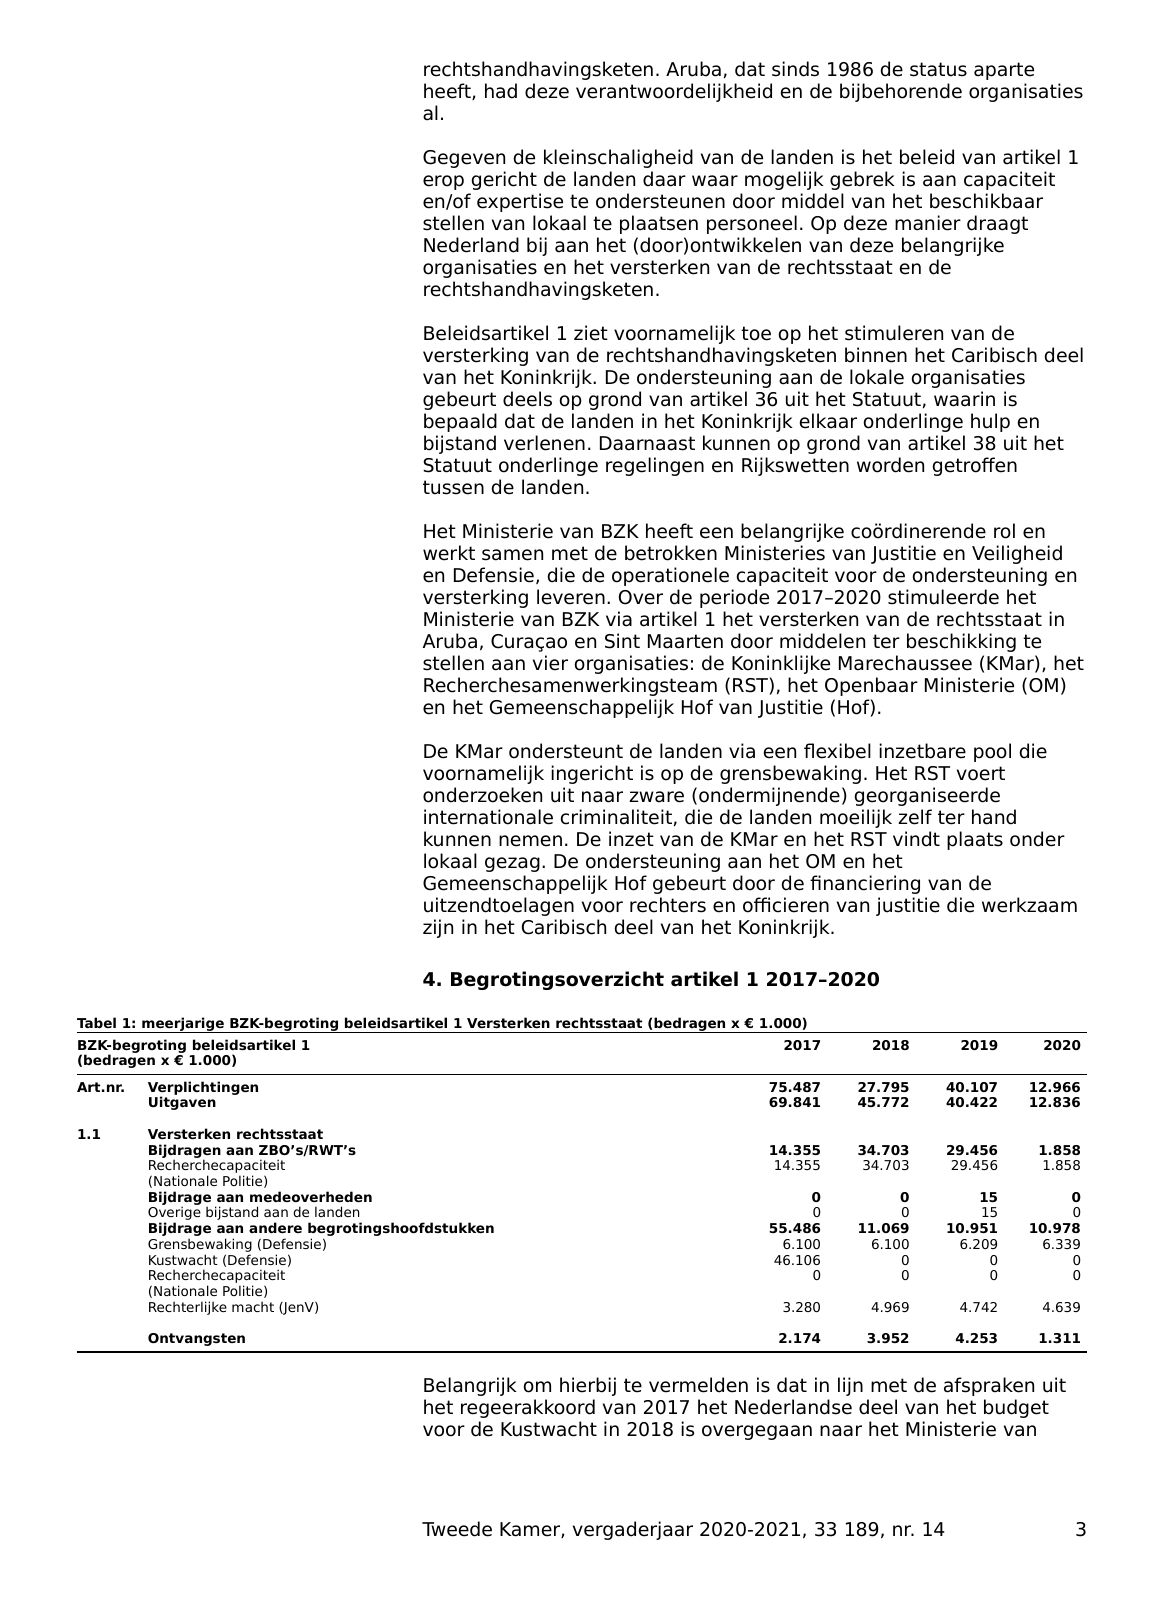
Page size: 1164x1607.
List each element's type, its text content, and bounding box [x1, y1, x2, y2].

table_cell [77, 1190, 142, 1205]
table_cell 2017 [738, 1033, 827, 1074]
table_cell Recherchecapaciteit (Nationale Politie) [142, 1268, 738, 1299]
table_cell 6.209 [915, 1237, 1004, 1252]
table_cell 4.742 [915, 1300, 1004, 1315]
table_cell Ontvangsten [142, 1331, 738, 1351]
table_cell 0 [1004, 1205, 1087, 1221]
table_cell 75.487 [738, 1075, 827, 1095]
table_cell 6.100 [738, 1237, 827, 1252]
table_cell 40.422 [915, 1095, 1004, 1111]
subtitle 4. Begrotingsoverzicht artikel 1 2017–2020 [422, 969, 1087, 991]
table_cell [77, 1205, 142, 1221]
text Belangrijk om hierbij te vermelden is dat in lijn met de afspraken uit het regeerakkoord van 2017 het Nederlandse deel van het budget voor de Kustwacht in 2018 is overgegaan naar het Ministerie van Defensie. Daarom is deze begrotingspost in 2018 verdwenen van begrotingshoofdstuk IV en worden de bestedingen uit 2017 niet meegenomen in de beleidsdoorlichting. [422, 1375, 1087, 1441]
table_cell 69.841 [738, 1095, 827, 1111]
table_cell Uitgaven [142, 1095, 738, 1111]
table_cell 4.253 [915, 1331, 1004, 1351]
table_header Tabel 1: meerjarige BZK-begroting beleidsartikel 1 Versterken rechtsstaat (bedragen x € 1.000) [77, 1016, 1087, 1032]
table_cell Art.nr. [77, 1075, 142, 1095]
table_cell [77, 1300, 142, 1315]
table_cell [827, 1111, 915, 1127]
table_cell [77, 1221, 142, 1237]
text Gegeven de kleinschaligheid van de landen is het beleid van artikel 1 erop gericht de landen daar waar mogelijk gebrek is aan capaciteit en/of expertise te ondersteunen door middel van het beschikbaar stellen van lokaal te plaatsen personeel. Op deze manier draagt Nederland bij aan het (door)ontwikkelen van deze belangrijke organisaties en het versterken van de rechtsstaat en de rechtshandhavingsketen. [422, 147, 1087, 301]
table_cell Overige bijstand aan de landen [142, 1205, 738, 1221]
table_cell 3.280 [738, 1300, 827, 1315]
table_cell 0 [915, 1253, 1004, 1268]
table_cell 0 [827, 1190, 915, 1205]
table_cell Recherchecapaciteit (Nationale Politie) [142, 1158, 738, 1189]
table_cell 6.100 [827, 1237, 915, 1252]
table_cell Bijdrage aan andere begrotingshoofdstukken [142, 1221, 738, 1237]
table_cell 4.639 [1004, 1300, 1087, 1315]
table_cell [77, 1158, 142, 1189]
table_cell 1.1 [77, 1127, 142, 1142]
table_cell 0 [1004, 1268, 1087, 1299]
table_cell 14.355 [738, 1142, 827, 1158]
table_cell 0 [915, 1268, 1004, 1299]
table_cell [77, 1095, 142, 1111]
table_cell [738, 1315, 827, 1331]
table_cell 29.456 [915, 1158, 1004, 1189]
table_cell Bijdragen aan ZBO’s/RWT’s [142, 1142, 738, 1158]
table_cell 0 [738, 1205, 827, 1221]
table_cell 0 [827, 1268, 915, 1299]
table_cell [827, 1127, 915, 1142]
text Beleidsartikel 1 ziet voornamelijk toe op het stimuleren van de versterking van de rechtshandhavingsketen binnen het Caribisch deel van het Koninkrijk. De ondersteuning aan de lokale organisaties gebeurt deels op grond van artikel 36 uit het Statuut, waarin is bepaald dat de landen in het Koninkrijk elkaar onderlinge hulp en bijstand verlenen. Daarnaast kunnen op grond van artikel 38 uit het Statuut onderlinge regelingen en Rijkswetten worden getroffen tussen de landen. [422, 323, 1087, 499]
table_cell 10.978 [1004, 1221, 1087, 1237]
table_cell [77, 1237, 142, 1252]
table_cell 1.311 [1004, 1331, 1087, 1351]
table_cell 40.107 [915, 1075, 1004, 1095]
table_cell 2019 [915, 1033, 1004, 1074]
table_cell 15 [915, 1190, 1004, 1205]
table_cell [738, 1111, 827, 1127]
table_cell Grensbewaking (Defensie) [142, 1237, 738, 1252]
table_cell [1004, 1111, 1087, 1127]
table_cell 45.772 [827, 1095, 915, 1111]
table_cell [915, 1315, 1004, 1331]
table_cell 34.703 [827, 1158, 915, 1189]
table_cell 0 [738, 1190, 827, 1205]
text Het Ministerie van BZK heeft een belangrijke coördinerende rol en werkt samen met de betrokken Ministeries van Justitie en Veiligheid en Defensie, die de operationele capaciteit voor de ondersteuning en versterking leveren. Over de periode 2017–2020 stimuleerde het Ministerie van BZK via artikel 1 het versterken van de rechtsstaat in Aruba, Curaçao en Sint Maarten door middelen ter beschikking te stellen aan vier organisaties: de Koninklijke Marechaussee (KMar), het Recherchesamenwerkingsteam (RST), het Openbaar Ministerie (OM) en het Gemeenschappelijk Hof van Justitie (Hof). [422, 521, 1087, 719]
table_cell 15 [915, 1205, 1004, 1221]
table_cell Kustwacht (Defensie) [142, 1253, 738, 1268]
table_cell 12.966 [1004, 1075, 1087, 1095]
text rechtshandhavingsketen. Aruba, dat sinds 1986 de status aparte heeft, had deze verantwoordelijkheid en de bijbehorende organisaties al. [422, 59, 1087, 125]
table_cell 4.969 [827, 1300, 915, 1315]
table_cell [77, 1111, 142, 1127]
table_cell Bijdrage aan medeoverheden [142, 1190, 738, 1205]
table_cell Versterken rechtsstaat [142, 1127, 738, 1142]
table_cell 14.355 [738, 1158, 827, 1189]
table_cell Verplichtingen [142, 1075, 738, 1095]
table_cell 11.069 [827, 1221, 915, 1237]
table_cell [77, 1268, 142, 1299]
table_cell 0 [1004, 1190, 1087, 1205]
table_cell 2020 [1004, 1033, 1087, 1074]
table_cell BZK-begroting beleidsartikel 1 (bedragen x € 1.000) [77, 1033, 738, 1074]
table_cell 27.795 [827, 1075, 915, 1095]
table_cell [77, 1253, 142, 1268]
table_cell Rechterlijke macht (JenV) [142, 1300, 738, 1315]
table_cell 2.174 [738, 1331, 827, 1351]
table_cell [77, 1142, 142, 1158]
table_cell 1.858 [1004, 1158, 1087, 1189]
table_cell [142, 1315, 738, 1331]
text De KMar ondersteunt de landen via een flexibel inzetbare pool die voornamelijk ingericht is op de grensbewaking. Het RST voert onderzoeken uit naar zware (ondermijnende) georganiseerde internationale criminaliteit, die de landen moeilijk zelf ter hand kunnen nemen. De inzet van de KMar en het RST vindt plaats onder lokaal gezag. De ondersteuning aan het OM en het Gemeenschappelijk Hof gebeurt door de financiering van de uitzendtoelagen voor rechters en officieren van justitie die werkzaam zijn in het Caribisch deel van het Koninkrijk. [422, 741, 1087, 939]
table_cell [915, 1127, 1004, 1142]
table_cell 55.486 [738, 1221, 827, 1237]
table_cell [142, 1111, 738, 1127]
table_cell 0 [1004, 1253, 1087, 1268]
table_cell [1004, 1315, 1087, 1331]
table_cell 0 [827, 1253, 915, 1268]
table_cell 10.951 [915, 1221, 1004, 1237]
table_cell 2018 [827, 1033, 915, 1074]
table_cell 1.858 [1004, 1142, 1087, 1158]
table_cell 12.836 [1004, 1095, 1087, 1111]
table_cell 46.106 [738, 1253, 827, 1268]
table_cell [915, 1111, 1004, 1127]
table_cell 0 [738, 1268, 827, 1299]
table_cell [738, 1127, 827, 1142]
table_cell 0 [827, 1205, 915, 1221]
table_cell 3.952 [827, 1331, 915, 1351]
table_cell 29.456 [915, 1142, 1004, 1158]
table_cell [77, 1315, 142, 1331]
table_cell 34.703 [827, 1142, 915, 1158]
table_cell [1004, 1127, 1087, 1142]
table_cell [77, 1331, 142, 1351]
table_cell [827, 1315, 915, 1331]
table_cell 6.339 [1004, 1237, 1087, 1252]
